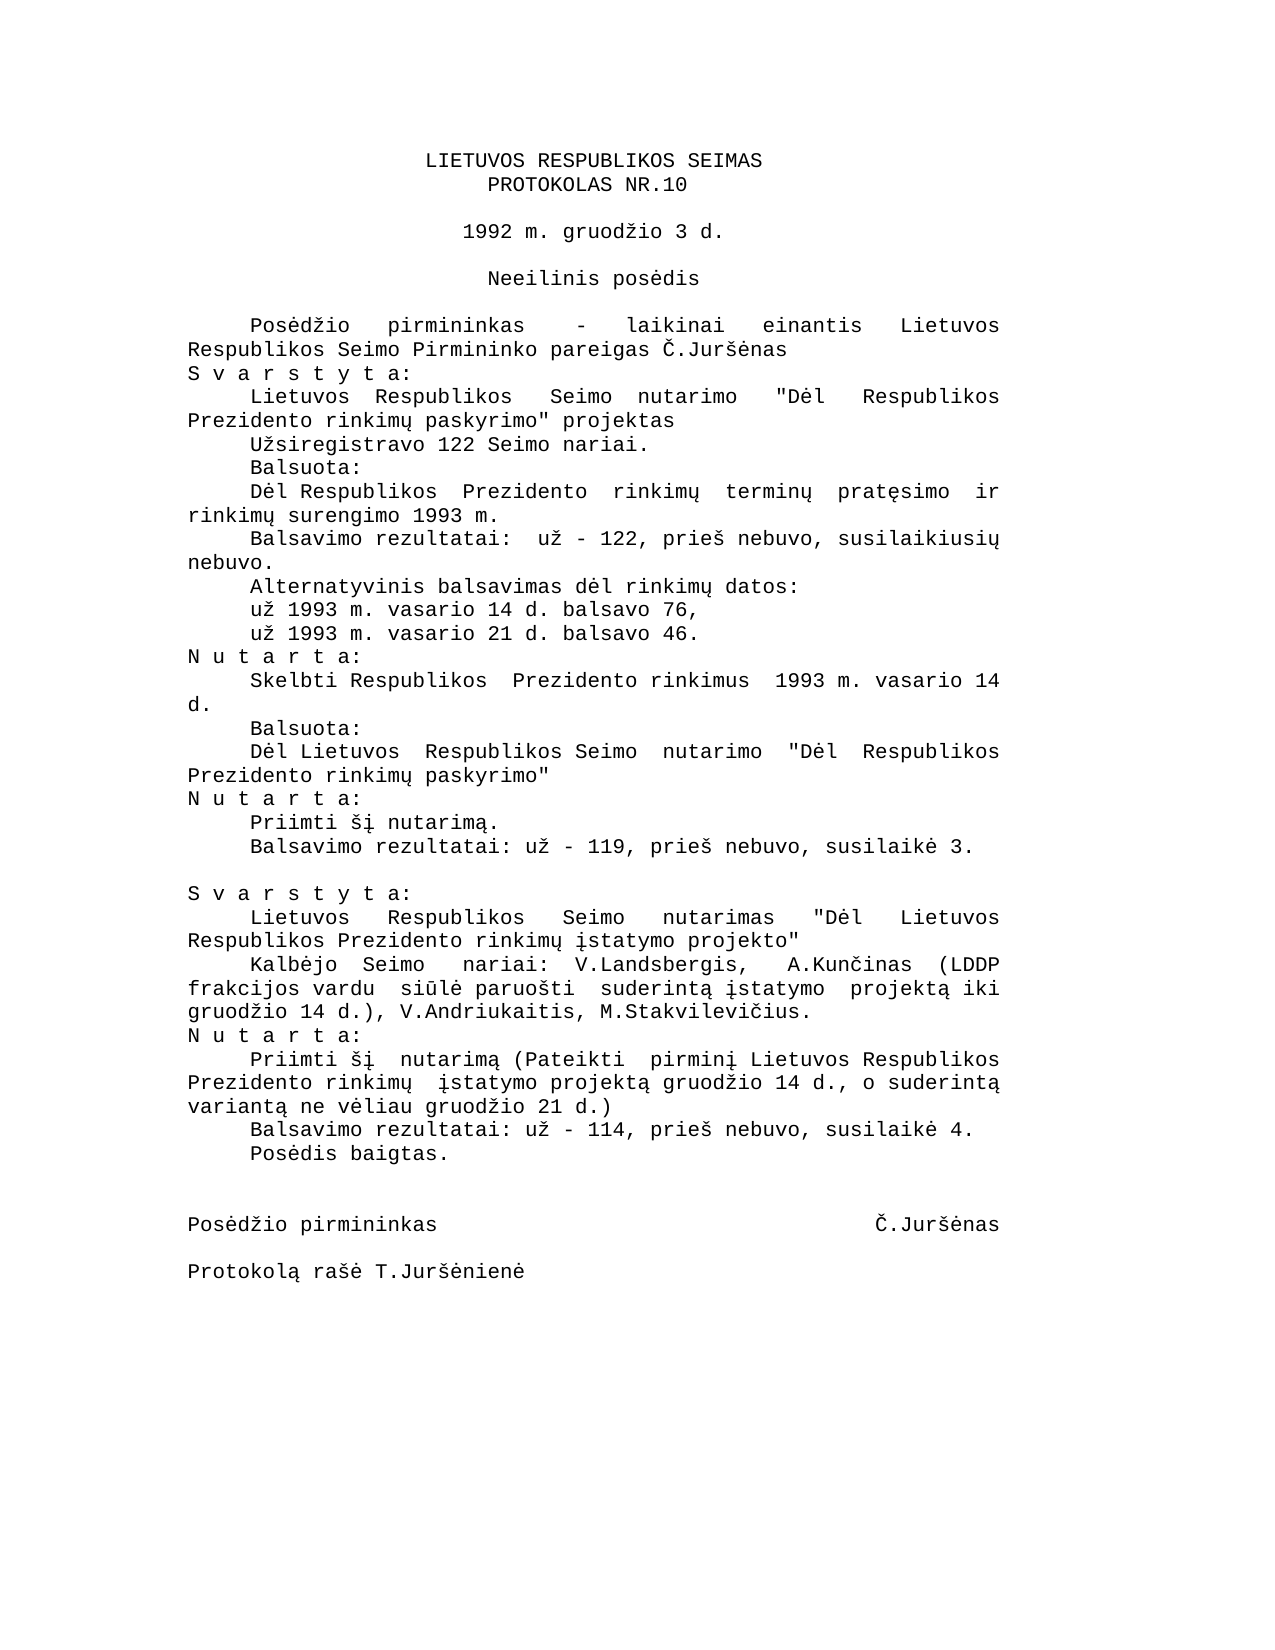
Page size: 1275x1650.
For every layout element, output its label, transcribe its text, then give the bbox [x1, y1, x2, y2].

text Posėdžio pirmininkas Č.Juršėnas [187, 1214, 1087, 1238]
text frakcijos vardu siūlė paruošti suderintą įstatymo projektą iki [187, 978, 1087, 1001]
text Balsuota: [187, 717, 1087, 741]
text Neeilinis posėdis [187, 268, 1087, 292]
text d. [187, 694, 1087, 717]
text Lietuvos Respublikos Seimo nutarimo "Dėl Respublikos [187, 386, 1087, 410]
text S v a r s t y t a: [187, 883, 1087, 907]
text Prezidento rinkimų paskyrimo" projektas [187, 410, 1087, 434]
text rinkimų surengimo 1993 m. [187, 505, 1087, 528]
text S v a r s t y t a: [187, 363, 1087, 386]
text Prezidento rinkimų įstatymo projektą gruodžio 14 d., o suderintą [187, 1072, 1087, 1096]
text Skelbti Respublikos Prezidento rinkimus 1993 m. vasario 14 [187, 670, 1087, 694]
text Balsavimo rezultatai: už - 114, prieš nebuvo, susilaikė 4. [187, 1119, 1087, 1143]
text už 1993 m. vasario 21 d. balsavo 46. [187, 623, 1087, 647]
text Dėl Lietuvos Respublikos Seimo nutarimo "Dėl Respublikos [187, 741, 1087, 765]
text gruodžio 14 d.), V.Andriukaitis, M.Stakvilevičius. [187, 1001, 1087, 1025]
text LIETUVOS RESPUBLIKOS SEIMAS [187, 150, 1087, 174]
text nebuvo. [187, 552, 1087, 576]
text PROTOKOLAS NR.10 [187, 174, 1087, 197]
text Balsavimo rezultatai: už - 119, prieš nebuvo, susilaikė 3. [187, 836, 1087, 859]
text N u t a r t a: [187, 647, 1087, 670]
text 1992 m. gruodžio 3 d. [187, 221, 1087, 244]
text Kalbėjo Seimo nariai: V.Landsbergis, A.Kunčinas (LDDP [187, 954, 1087, 978]
text Respublikos Prezidento rinkimų įstatymo projekto" [187, 930, 1087, 954]
text už 1993 m. vasario 14 d. balsavo 76, [187, 599, 1087, 623]
text Alternatyvinis balsavimas dėl rinkimų datos: [187, 576, 1087, 599]
text Užsiregistravo 122 Seimo nariai. [187, 434, 1087, 457]
text Respublikos Seimo Pirmininko pareigas Č.Juršėnas [187, 339, 1087, 363]
text Posėdžio pirmininkas - laikinai einantis Lietuvos [187, 316, 1087, 339]
text N u t a r t a: [187, 1025, 1087, 1048]
text Protokolą rašė T.Juršėnienė [187, 1261, 1087, 1285]
text Priimti šį nutarimą (Pateikti pirminį Lietuvos Respublikos [187, 1048, 1087, 1072]
text Priimti šį nutarimą. [187, 812, 1087, 836]
text Balsavimo rezultatai: už - 122, prieš nebuvo, susilaikiusių [187, 528, 1087, 552]
text Posėdis baigtas. [187, 1143, 1087, 1167]
text N u t a r t a: [187, 788, 1087, 812]
text Dėl Respublikos Prezidento rinkimų terminų pratęsimo ir [187, 481, 1087, 505]
text Prezidento rinkimų paskyrimo" [187, 765, 1087, 788]
text Balsuota: [187, 457, 1087, 481]
text Lietuvos Respublikos Seimo nutarimas "Dėl Lietuvos [187, 907, 1087, 930]
text variantą ne vėliau gruodžio 21 d.) [187, 1096, 1087, 1119]
